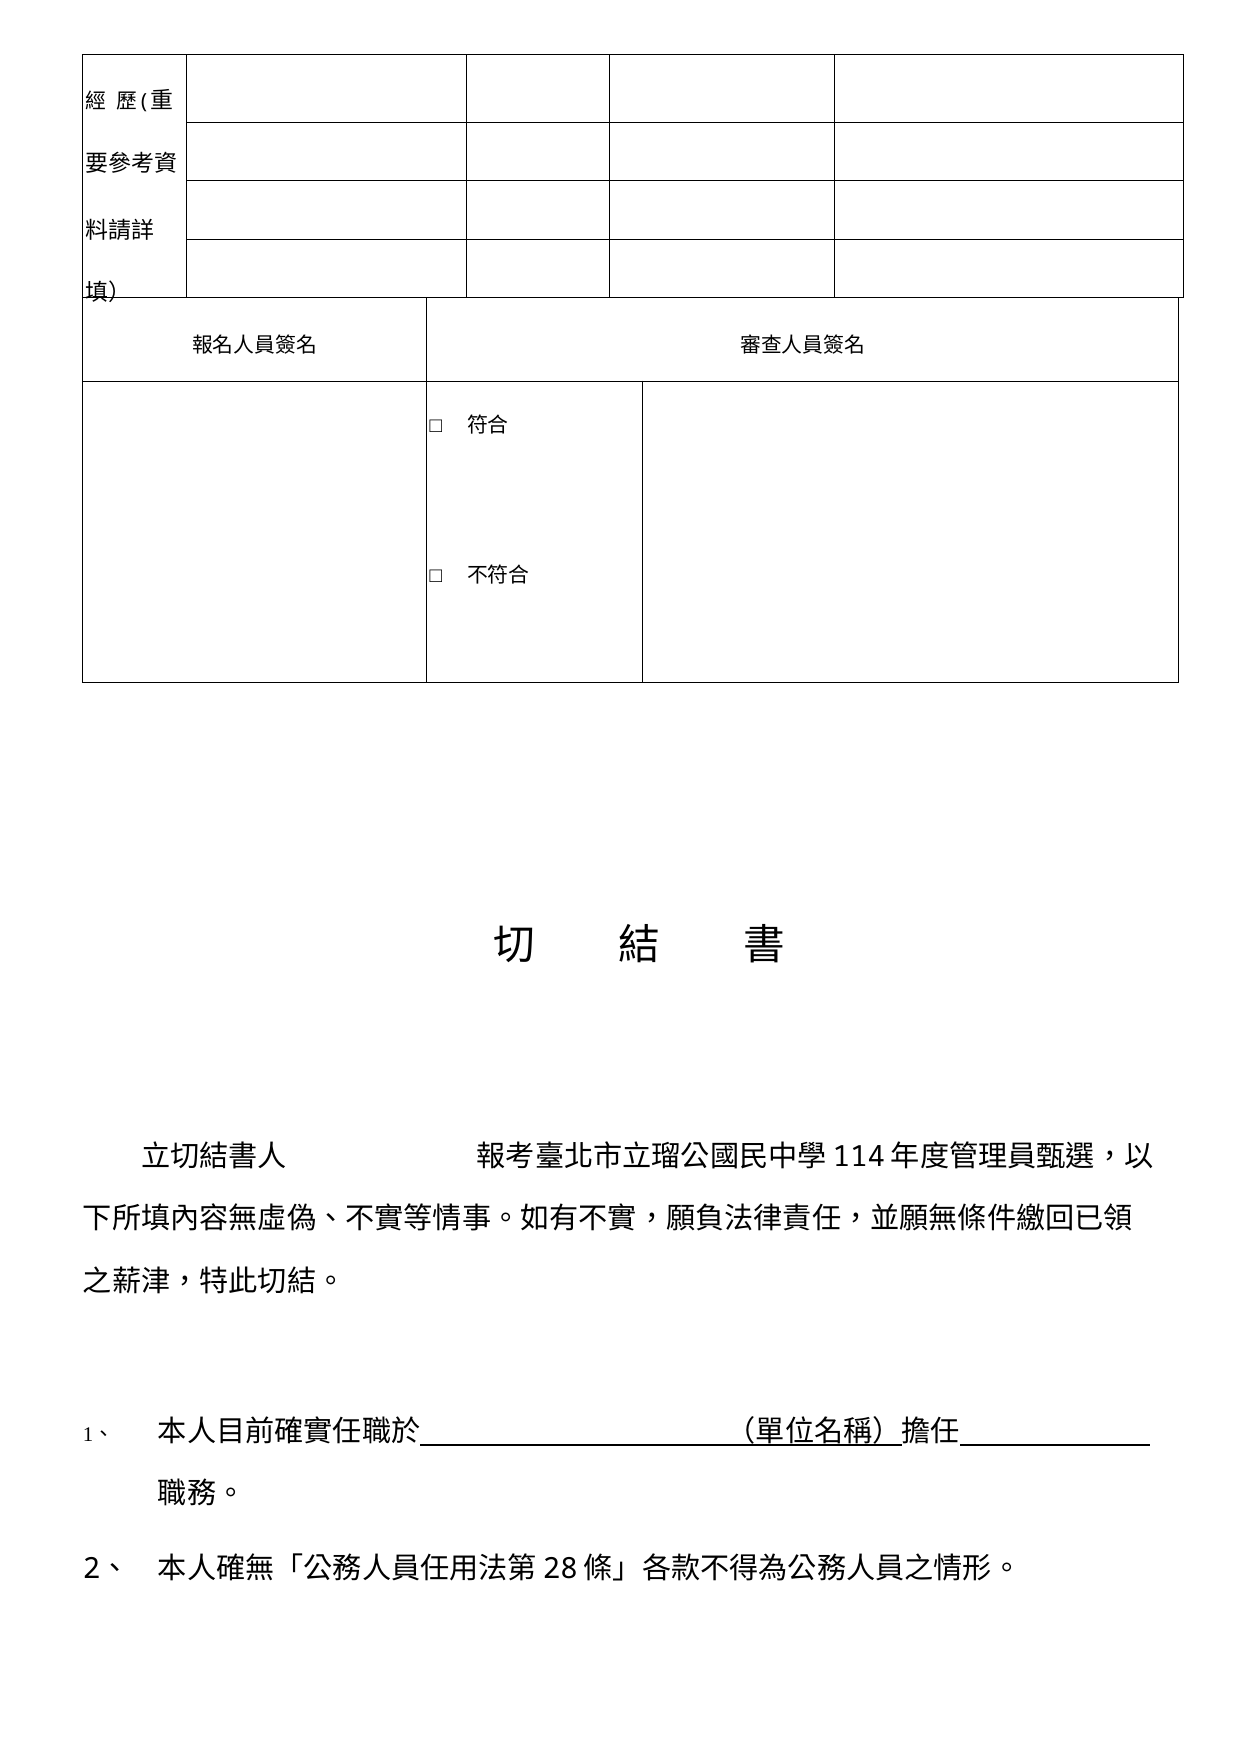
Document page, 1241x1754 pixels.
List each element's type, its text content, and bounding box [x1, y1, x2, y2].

table_cell [467, 123, 609, 180]
table_cell [187, 240, 466, 297]
table_cell [187, 55, 466, 122]
table_cell 審查人員簽名 [427, 298, 1178, 381]
table_cell [1179, 298, 1184, 381]
text 切 結 書 [83, 899, 1157, 962]
table_cell [610, 181, 834, 239]
list 本人確無「公務人員任用法第28條」各款不得為公務人員之情形。 [83, 1524, 1157, 1587]
table_cell [610, 123, 834, 180]
table_cell [610, 55, 834, 122]
table_cell 報名人員簽名 [83, 298, 426, 381]
table_cell [610, 240, 834, 297]
text [947, 866, 1055, 922]
table_cell [1179, 381, 1184, 682]
table_cell [187, 181, 466, 239]
text 立切結書人 報考臺北市立瑠公國民中學114年度管理員甄選，以下所填內容無虛偽、不實等情事。如有不實，願負法律責任，並願無條件繳回已領之薪津，特此切結。 [83, 1049, 1157, 1299]
table_cell 經 歷(重要參考資料請詳填） [83, 55, 186, 297]
table_cell 符合 不符合 [427, 382, 642, 682]
table_cell [835, 123, 1183, 180]
table_cell [467, 240, 609, 297]
table_cell [643, 382, 1178, 682]
table_cell [835, 55, 1183, 122]
list 本人目前確實任職於 （單位名稱）擔任 職務。 [83, 1387, 1157, 1512]
table_cell [467, 55, 609, 122]
table_cell [467, 181, 609, 239]
table_cell [83, 382, 426, 682]
table_cell [835, 181, 1183, 239]
table_cell [835, 240, 1183, 297]
table_cell [187, 123, 466, 180]
